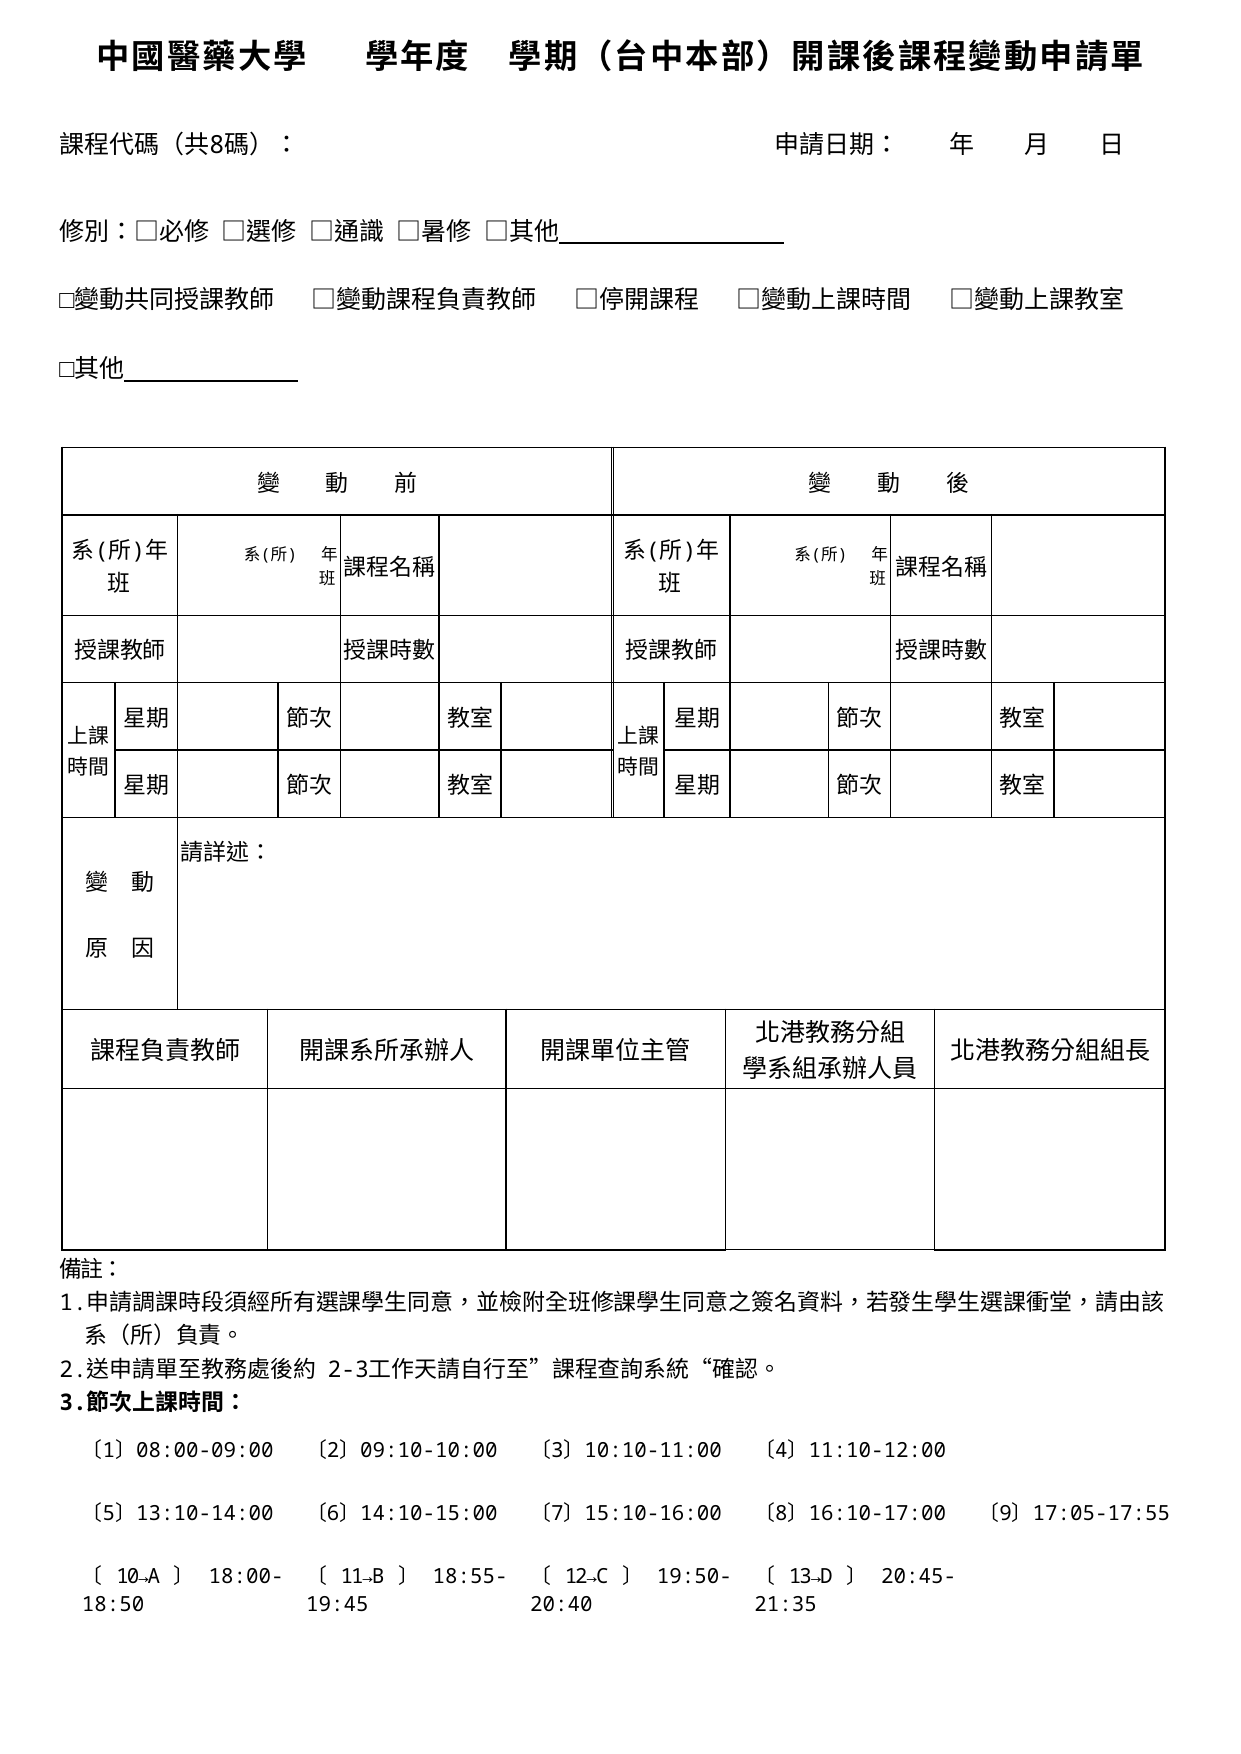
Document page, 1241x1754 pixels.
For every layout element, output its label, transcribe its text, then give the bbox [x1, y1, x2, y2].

table_cell [178, 616, 340, 682]
table_header 〔4〕11:10-12:00 [743, 1417, 967, 1480]
table_cell 〔12→C〕19:50-20:40 [519, 1543, 743, 1634]
table_cell 課程負責教師 [63, 1010, 267, 1088]
table_cell 系(所) 年 班 [731, 516, 890, 614]
table_cell 授課教師 [614, 616, 729, 682]
text 2.送申請單至教務處後約 2-3工作天請自行至”課程查詢系統“確認。 [59, 1351, 1181, 1384]
table_cell 北港教務分組 學系組承辦人員 [726, 1010, 934, 1088]
table_cell [440, 516, 611, 614]
table_header [967, 1417, 1191, 1480]
table_cell 課程名稱 [341, 516, 438, 614]
table_cell 〔10→A〕18:00-18:50 [70, 1543, 294, 1634]
table_cell 教室 [440, 683, 500, 749]
text 3.節次上課時間： [59, 1384, 1181, 1417]
table_cell 節次 [279, 751, 340, 816]
table_cell 請詳述： [178, 818, 1164, 1008]
table_cell 星期 [116, 751, 177, 816]
table_cell 系(所)年班 [63, 516, 177, 614]
table_cell [731, 683, 828, 749]
table_header 〔2〕09:10-10:00 [295, 1417, 519, 1480]
text 修別：□必修 □選修 □通識 □暑修 □其他 11 [59, 211, 1181, 247]
table_cell 〔7〕15:10-16:00 [519, 1480, 743, 1543]
table_cell [935, 1089, 1164, 1249]
table_cell [891, 683, 991, 749]
table_cell 星期 [665, 683, 729, 749]
table_cell 授課時數 [891, 616, 991, 682]
table_cell [502, 683, 611, 749]
text 1.申請調課時段須經所有選課學生同意，並檢附全班修課學生同意之簽名資料，若發生學生選課衝堂，請由該系（所）負責。 [59, 1284, 1181, 1351]
text 課程代碼（共8碼）： 申請日期： 年 月 日 [59, 124, 1181, 161]
table_cell [341, 751, 438, 816]
table_cell 課程名稱 [891, 516, 991, 614]
table_header 變 動 前 [63, 448, 611, 514]
table_cell 星期 [665, 751, 729, 816]
table_cell 上課時間 [614, 683, 663, 816]
table_cell 節次 [279, 683, 340, 749]
table_cell 北港教務分組組長 [935, 1010, 1164, 1088]
table_cell [731, 751, 828, 816]
table_header 〔3〕10:10-11:00 [519, 1417, 743, 1480]
table_cell [992, 516, 1164, 614]
table_cell 開課系所承辦人 [268, 1010, 505, 1088]
table_cell [178, 751, 277, 816]
table_cell [502, 751, 611, 816]
table_cell 節次 [829, 683, 890, 749]
table_cell 教室 [992, 751, 1053, 816]
table_cell [726, 1089, 934, 1249]
table_header 〔1〕08:00-09:00 [70, 1417, 294, 1480]
table_cell 開課單位主管 [507, 1010, 725, 1088]
table_cell [341, 683, 438, 749]
table_cell [731, 616, 890, 682]
table_cell 系(所) 年 班 [178, 516, 340, 614]
table_cell 〔13→D〕20:45-21:35 [743, 1543, 967, 1634]
table_cell 授課時數 [341, 616, 438, 682]
table_cell 〔5〕13:10-14:00 [70, 1480, 294, 1543]
table_cell 系(所)年班 [614, 516, 729, 614]
table_cell [1055, 751, 1164, 816]
text 中國醫藥大學 學年度 學期（台中本部）開課後課程變動申請單 [59, 29, 1181, 78]
table_cell 教室 [440, 751, 500, 816]
table_cell 變 動 原 因 [63, 818, 177, 1008]
table_cell 〔6〕14:10-15:00 [295, 1480, 519, 1543]
text □變動共同授課教師 □變動課程負責教師 □停開課程 □變動上課時間 □變動上課教室 [59, 280, 1181, 316]
table_cell [891, 751, 991, 816]
table_cell 教室 [992, 683, 1053, 749]
text □其他 [59, 348, 1181, 385]
table_cell 〔9〕17:05-17:55 [967, 1480, 1191, 1543]
table_cell [1055, 683, 1164, 749]
table_cell 〔8〕16:10-17:00 [743, 1480, 967, 1543]
table_cell 節次 [829, 751, 890, 816]
table_cell [967, 1543, 1191, 1634]
table_cell [63, 1089, 267, 1249]
table_cell 〔11→B〕18:55-19:45 [295, 1543, 519, 1634]
text 請 [59, 401, 1181, 434]
table_cell [507, 1089, 725, 1249]
table_cell [440, 616, 611, 682]
table_cell 授課教師 [63, 616, 177, 682]
table_header 變 動 後 [614, 448, 1164, 514]
table_cell 上課時間 [63, 683, 114, 816]
text 備註： [59, 1251, 1181, 1284]
table_cell [268, 1089, 505, 1249]
table_cell 星期 [116, 683, 177, 749]
table_cell [178, 683, 277, 749]
table_cell [992, 616, 1164, 682]
